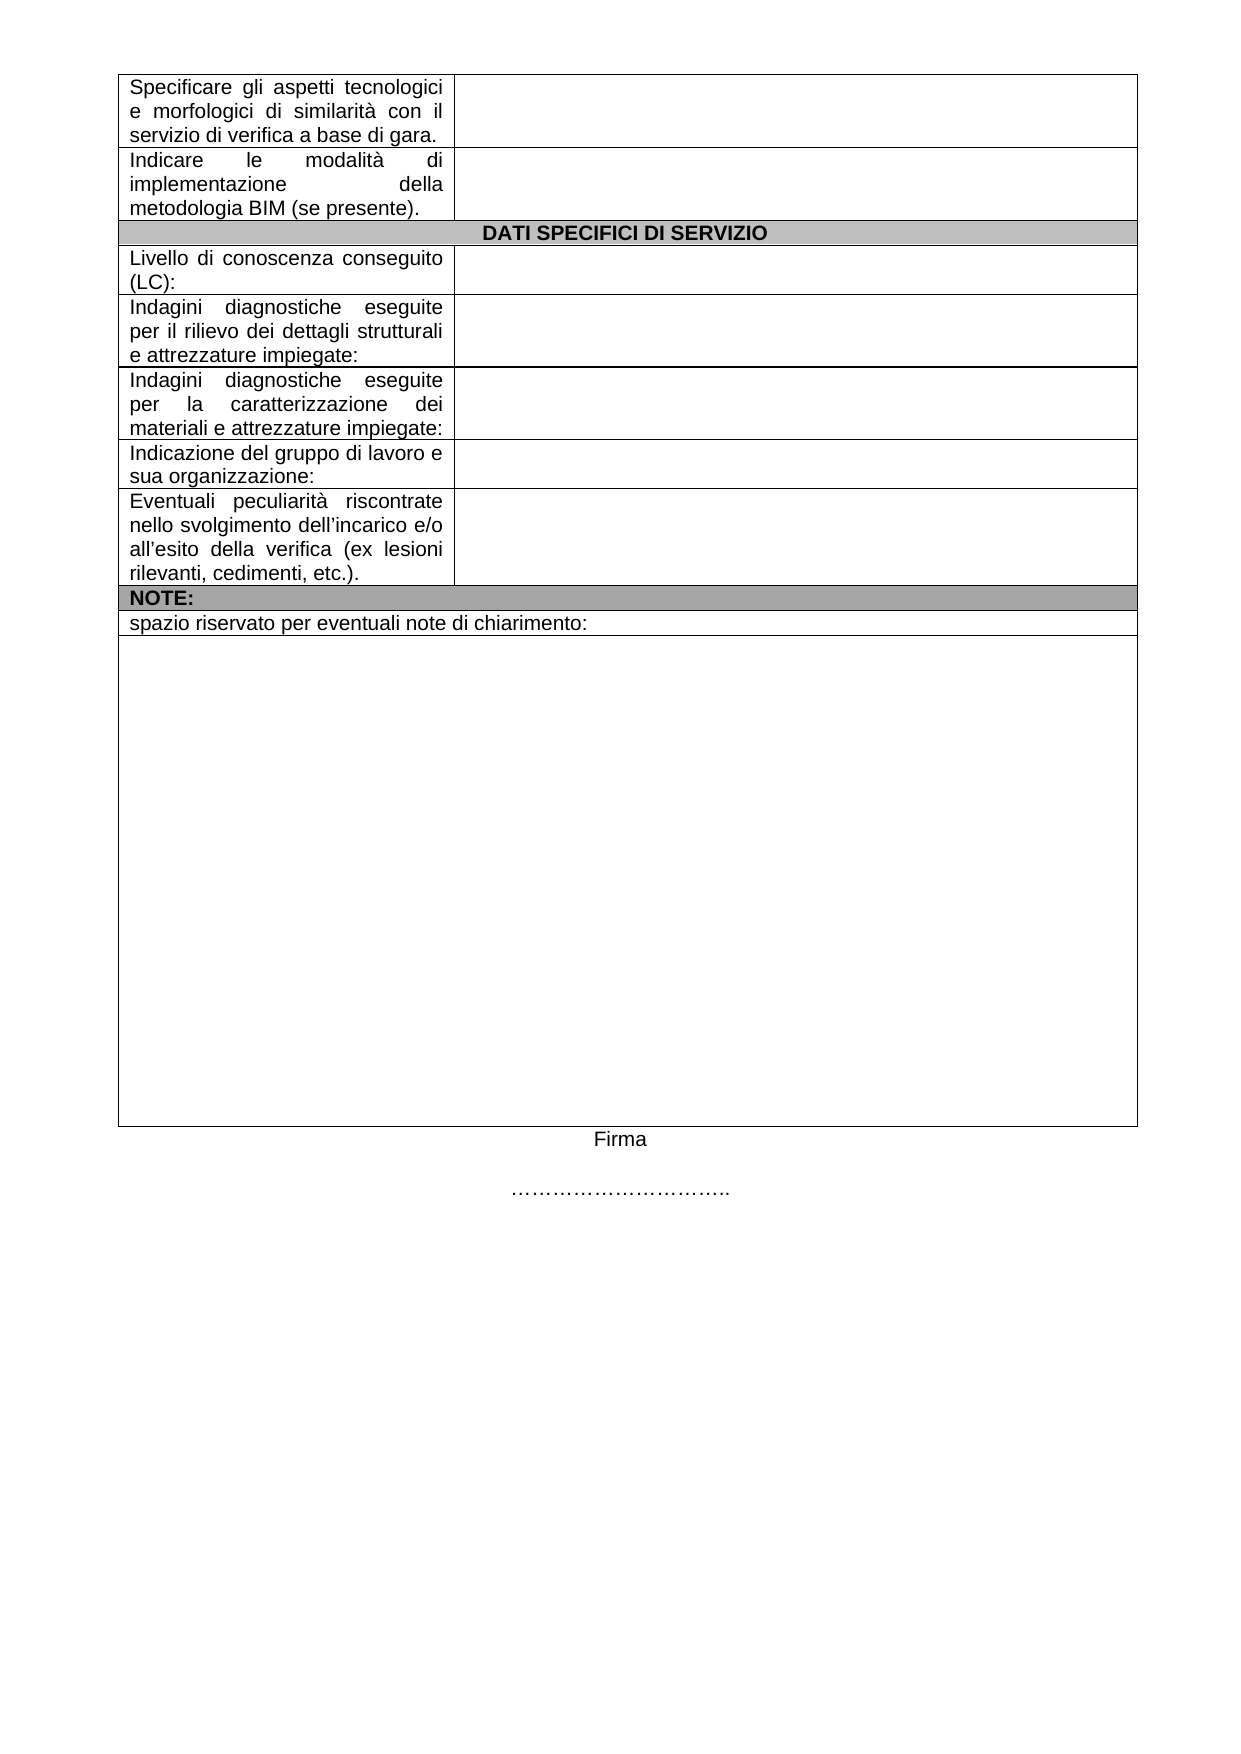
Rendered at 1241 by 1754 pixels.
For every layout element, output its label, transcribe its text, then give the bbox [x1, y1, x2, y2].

table_cell [455, 75, 1137, 147]
table_cell [455, 295, 1137, 366]
table_cell [119, 636, 1137, 1126]
table_cell Indicare le modalità di implementazione della metodologia BIM (se presente). [119, 148, 454, 219]
table_cell [455, 368, 1137, 439]
table_cell Indagini diagnostiche eseguite per la caratterizzazione dei materiali e attrezzature impiegate: [119, 368, 454, 439]
table_cell Eventuali peculiarità riscontrate nello svolgimento dell’incarico e/o all’esito della verifica (ex lesioni rilevanti, cedimenti, etc.). [119, 489, 454, 585]
table_cell [455, 148, 1137, 219]
table_cell Indicazione del gruppo di lavoro e sua organizzazione: [119, 440, 454, 488]
table_cell [455, 246, 1137, 293]
table_cell DATI SPECIFICI DI SERVIZIO [119, 221, 1137, 244]
table_cell Indagini diagnostiche eseguite per il rilievo dei dettagli strutturali e attrezzature impiegate: [119, 295, 454, 366]
table_cell spazio riservato per eventuali note di chiarimento: [119, 611, 1137, 635]
table_cell [455, 440, 1137, 488]
text Firma [118, 1127, 1122, 1151]
table_cell NOTE: [119, 586, 1137, 610]
table_cell [455, 489, 1137, 585]
table_cell Specificare gli aspetti tecnologici e morfologici di similarità con il servizio di verifica a base di gara. [119, 75, 454, 147]
text ………………………….. [118, 1176, 1122, 1199]
table_cell Livello di conoscenza conseguito (LC): [119, 246, 454, 293]
